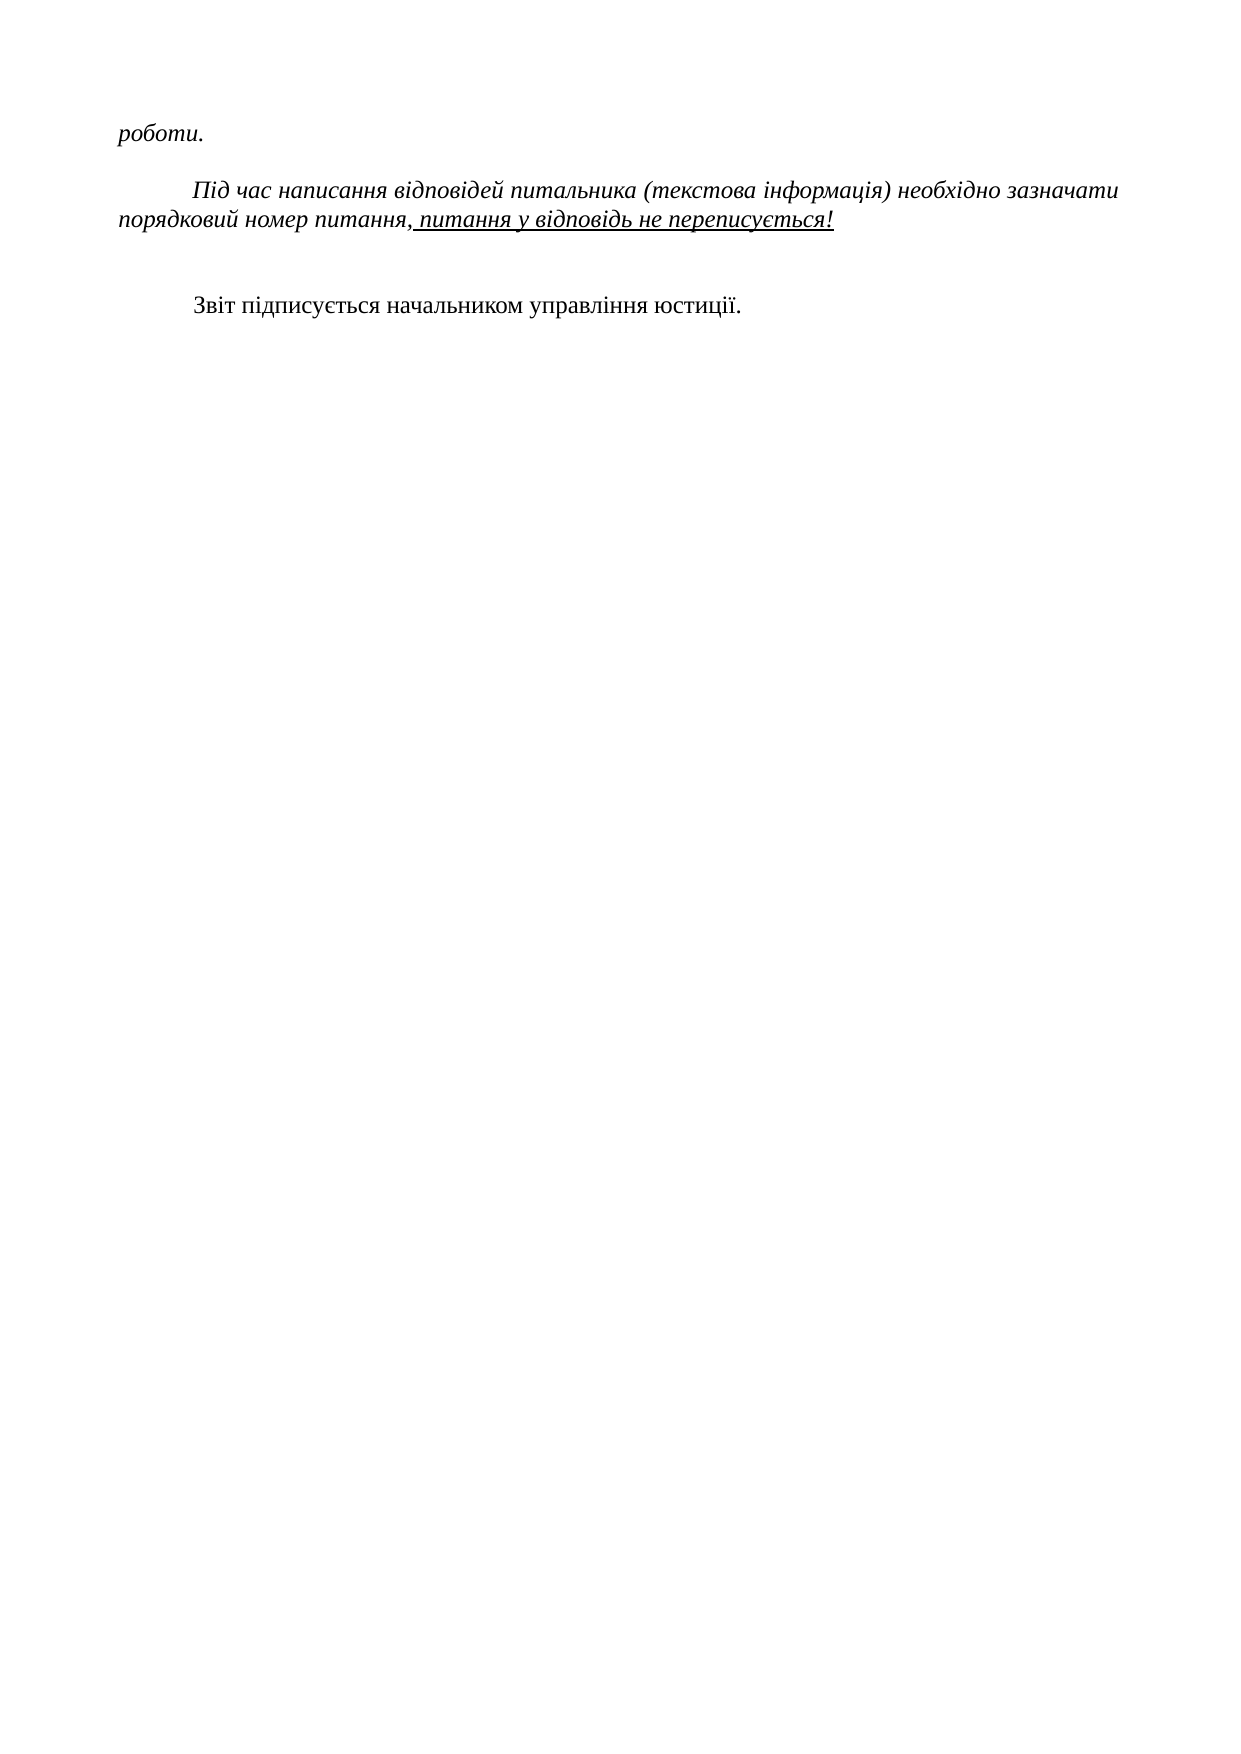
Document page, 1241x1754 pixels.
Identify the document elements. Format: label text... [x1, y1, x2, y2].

text Під час написання відповідей питальника (текстова інформація) необхідно зазначати порядковий номер питання, питання у відповідь не переписується! [118, 176, 1122, 233]
text роботи. [118, 118, 1122, 147]
text Звіт підписується начальником управління юстиції. [118, 291, 1122, 319]
